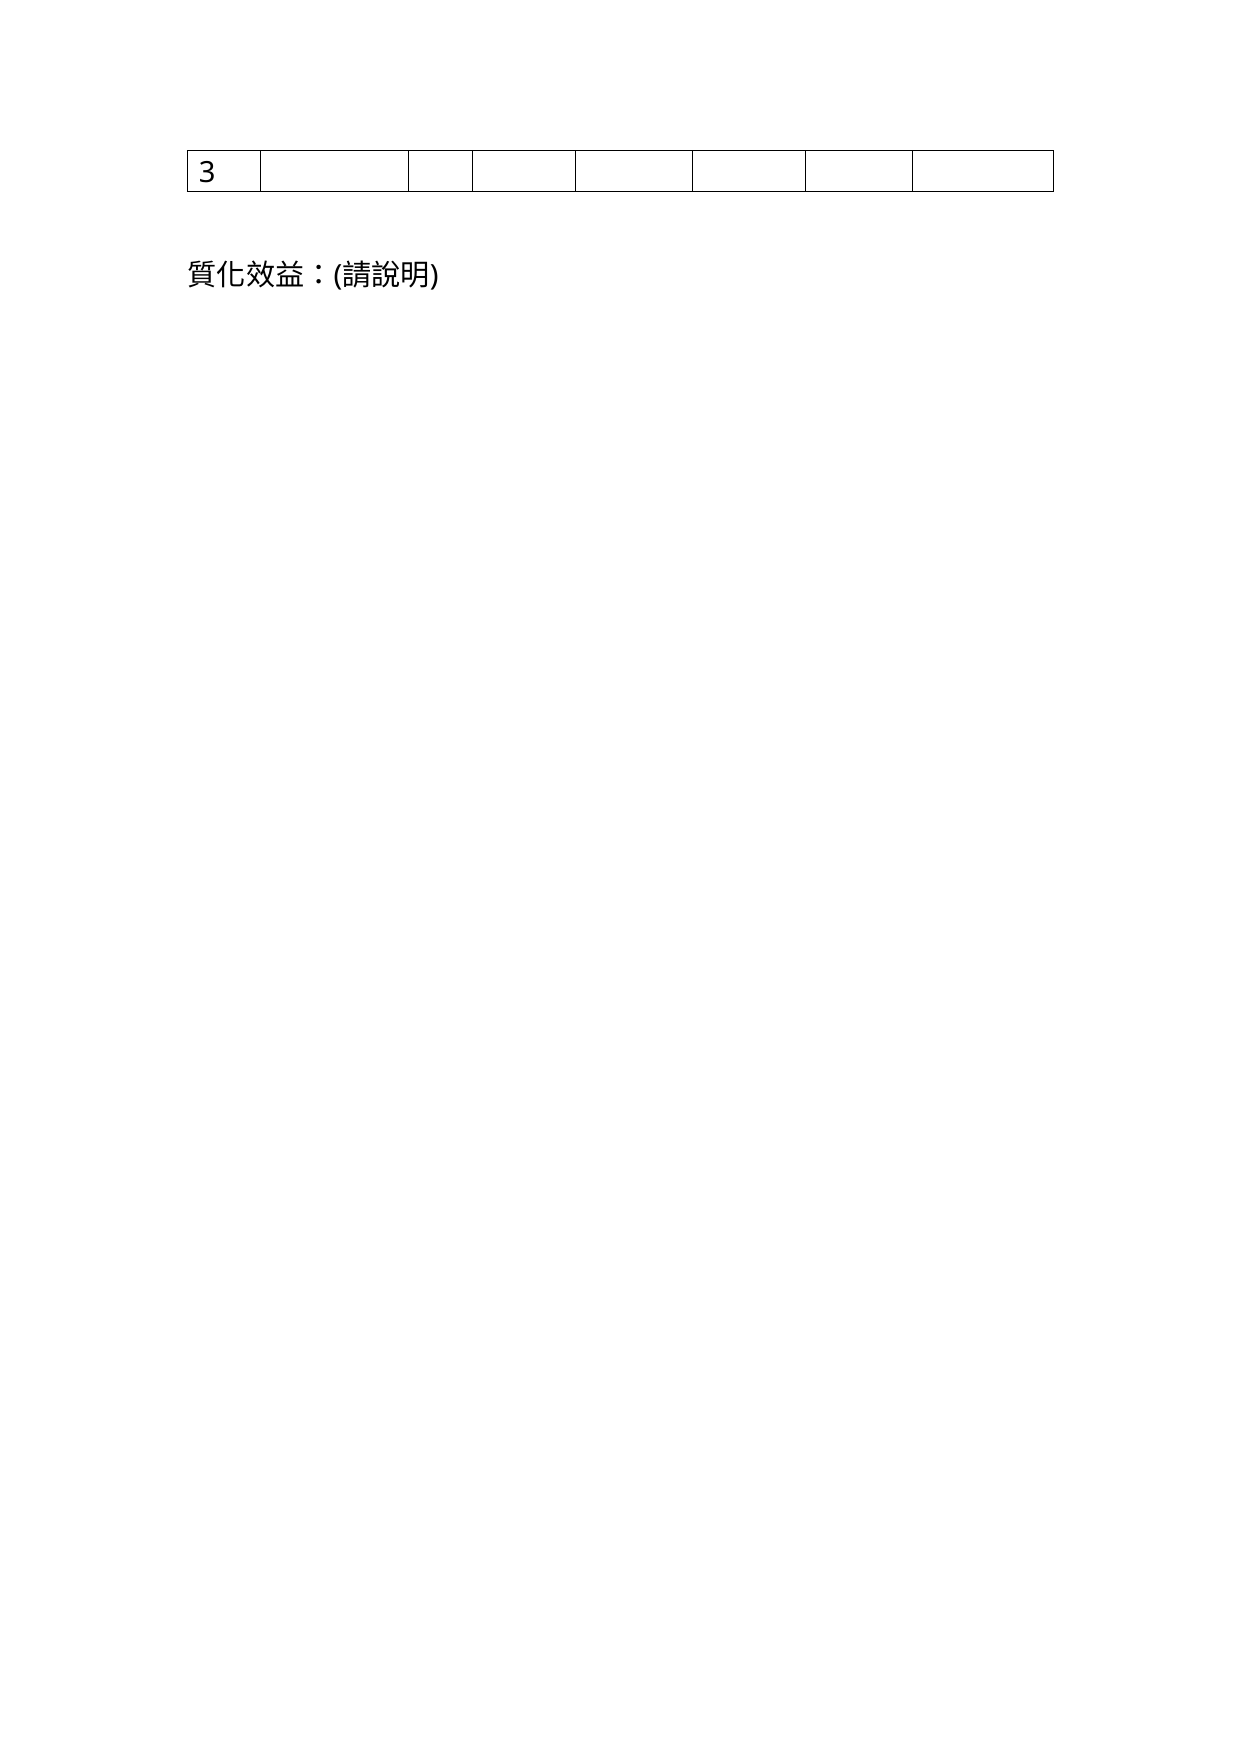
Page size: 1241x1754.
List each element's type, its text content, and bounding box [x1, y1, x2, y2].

table_cell [806, 151, 912, 191]
table_cell [409, 151, 472, 191]
table_cell [693, 151, 805, 191]
table_cell [261, 151, 408, 191]
text 質化效益：(請說明) [187, 251, 1053, 294]
table_cell [473, 151, 575, 191]
table_cell [576, 151, 692, 191]
table_cell [913, 151, 1053, 191]
table_cell 3 [188, 151, 260, 191]
